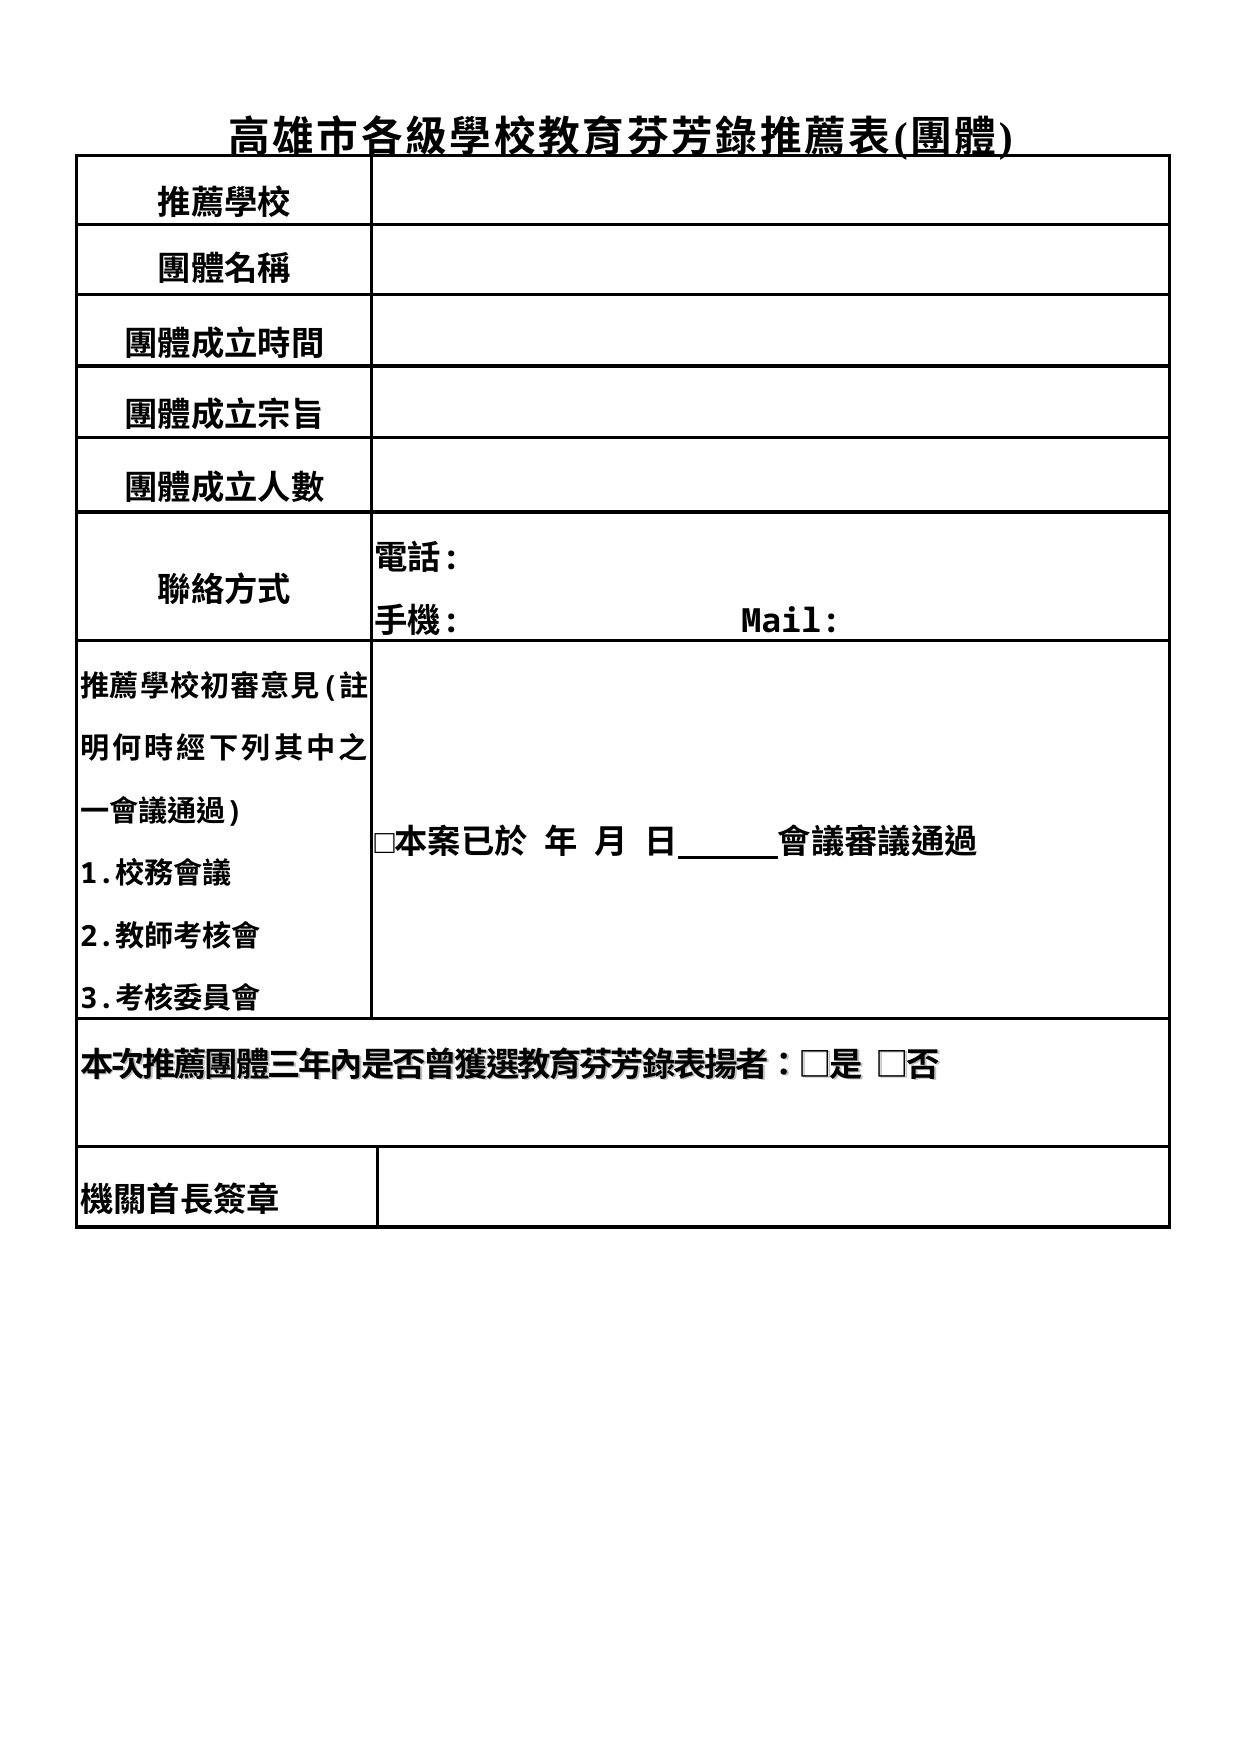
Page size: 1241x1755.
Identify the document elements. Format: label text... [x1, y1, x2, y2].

table_cell [373, 296, 1168, 364]
table_header [373, 157, 1168, 223]
table_cell [379, 1148, 1168, 1225]
table_cell 本次推薦團體三年內是否曾獲選教育芬芳錄表揚者：□是 □否 [78, 1020, 1168, 1145]
table_cell [373, 439, 1168, 510]
table_cell 聯絡方式 [78, 514, 370, 638]
table_cell 推薦學校初審意見(註明何時經下列其中之一會議通過) 1.校務會議 2.教師考核會 3.考核委員會 [78, 642, 370, 1017]
table_cell □本案已於 年 月 日 會議審議通過 [373, 642, 1168, 1017]
table_cell 電話: 手機: Mail: [373, 514, 1168, 638]
table_cell 團體成立人數 [78, 439, 370, 510]
table_cell 團體成立宗旨 [78, 368, 370, 436]
text 高雄市各級學校教育芬芳錄推薦表(團體) [89, 91, 1152, 154]
table_cell [373, 368, 1168, 436]
table_cell 機關首長簽章 [78, 1148, 376, 1225]
table_cell 團體名稱 [78, 226, 370, 293]
table_cell 團體成立時間 [78, 296, 370, 364]
table_header 推薦學校 [78, 157, 370, 223]
table_cell [373, 226, 1168, 293]
